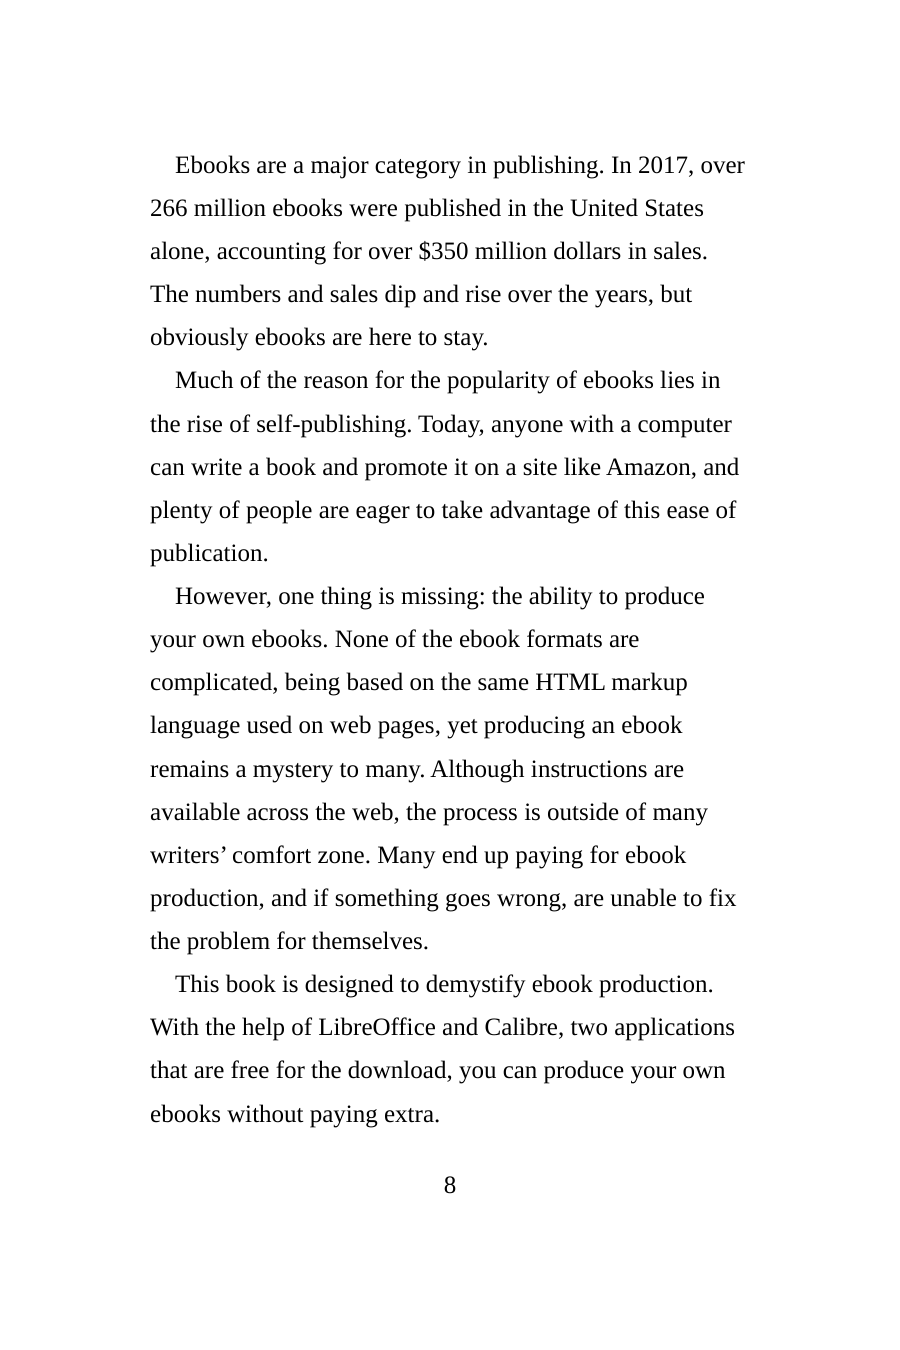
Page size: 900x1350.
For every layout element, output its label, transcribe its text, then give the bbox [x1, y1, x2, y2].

text Ebooks are a major category in publishing. In 2017, over 266 million ebooks were published in the United States alone, accounting for over $350 million dollars in sales. The numbers and sales dip and rise over the years, but obviously ebooks are here to stay. [150, 150, 750, 351]
text However, one thing is missing: the ability to produce your own ebooks. None of the ebook formats are complicated, being based on the same HTML markup language used on web pages, yet producing an ebook remains a mystery to many. Although instructions are available across the web, the process is outside of many writers’ comfort zone. Many end up paying for ebook production, and if something goes wrong, are unable to fix the problem for themselves. [150, 581, 750, 955]
text Much of the reason for the popularity of ebooks lies in the rise of self-publishing. Today, anyone with a computer can write a book and promote it on a site like Amazon, and plenty of people are eager to take advantage of this ease of publication. [150, 366, 750, 567]
text This book is designed to demystify ebook production. With the help of LibreOffice and Calibre, two applications that are free for the download, you can produce your own ebooks without paying extra. [150, 969, 750, 1127]
